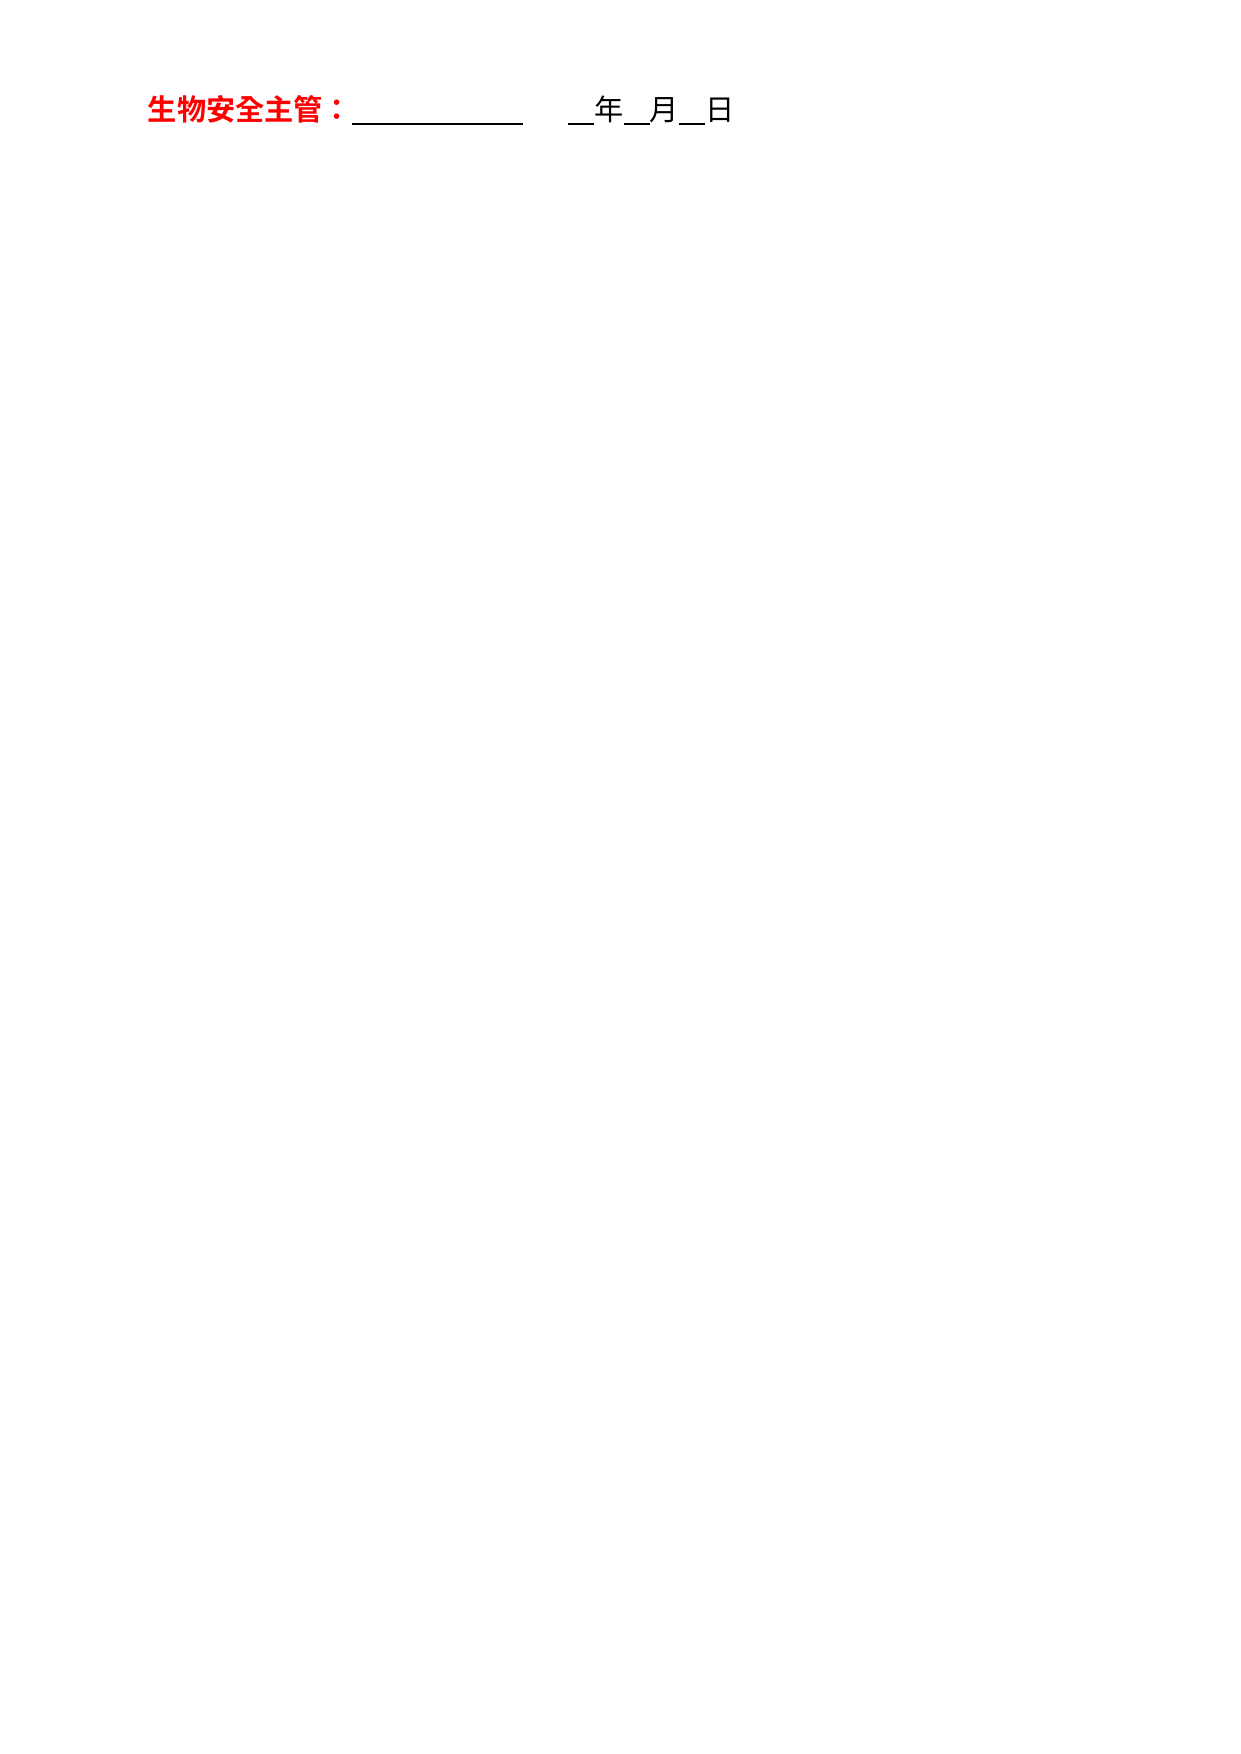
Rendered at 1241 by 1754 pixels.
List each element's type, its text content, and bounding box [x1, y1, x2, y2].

text 生物安全主管： 年 月 日 [148, 71, 1122, 146]
